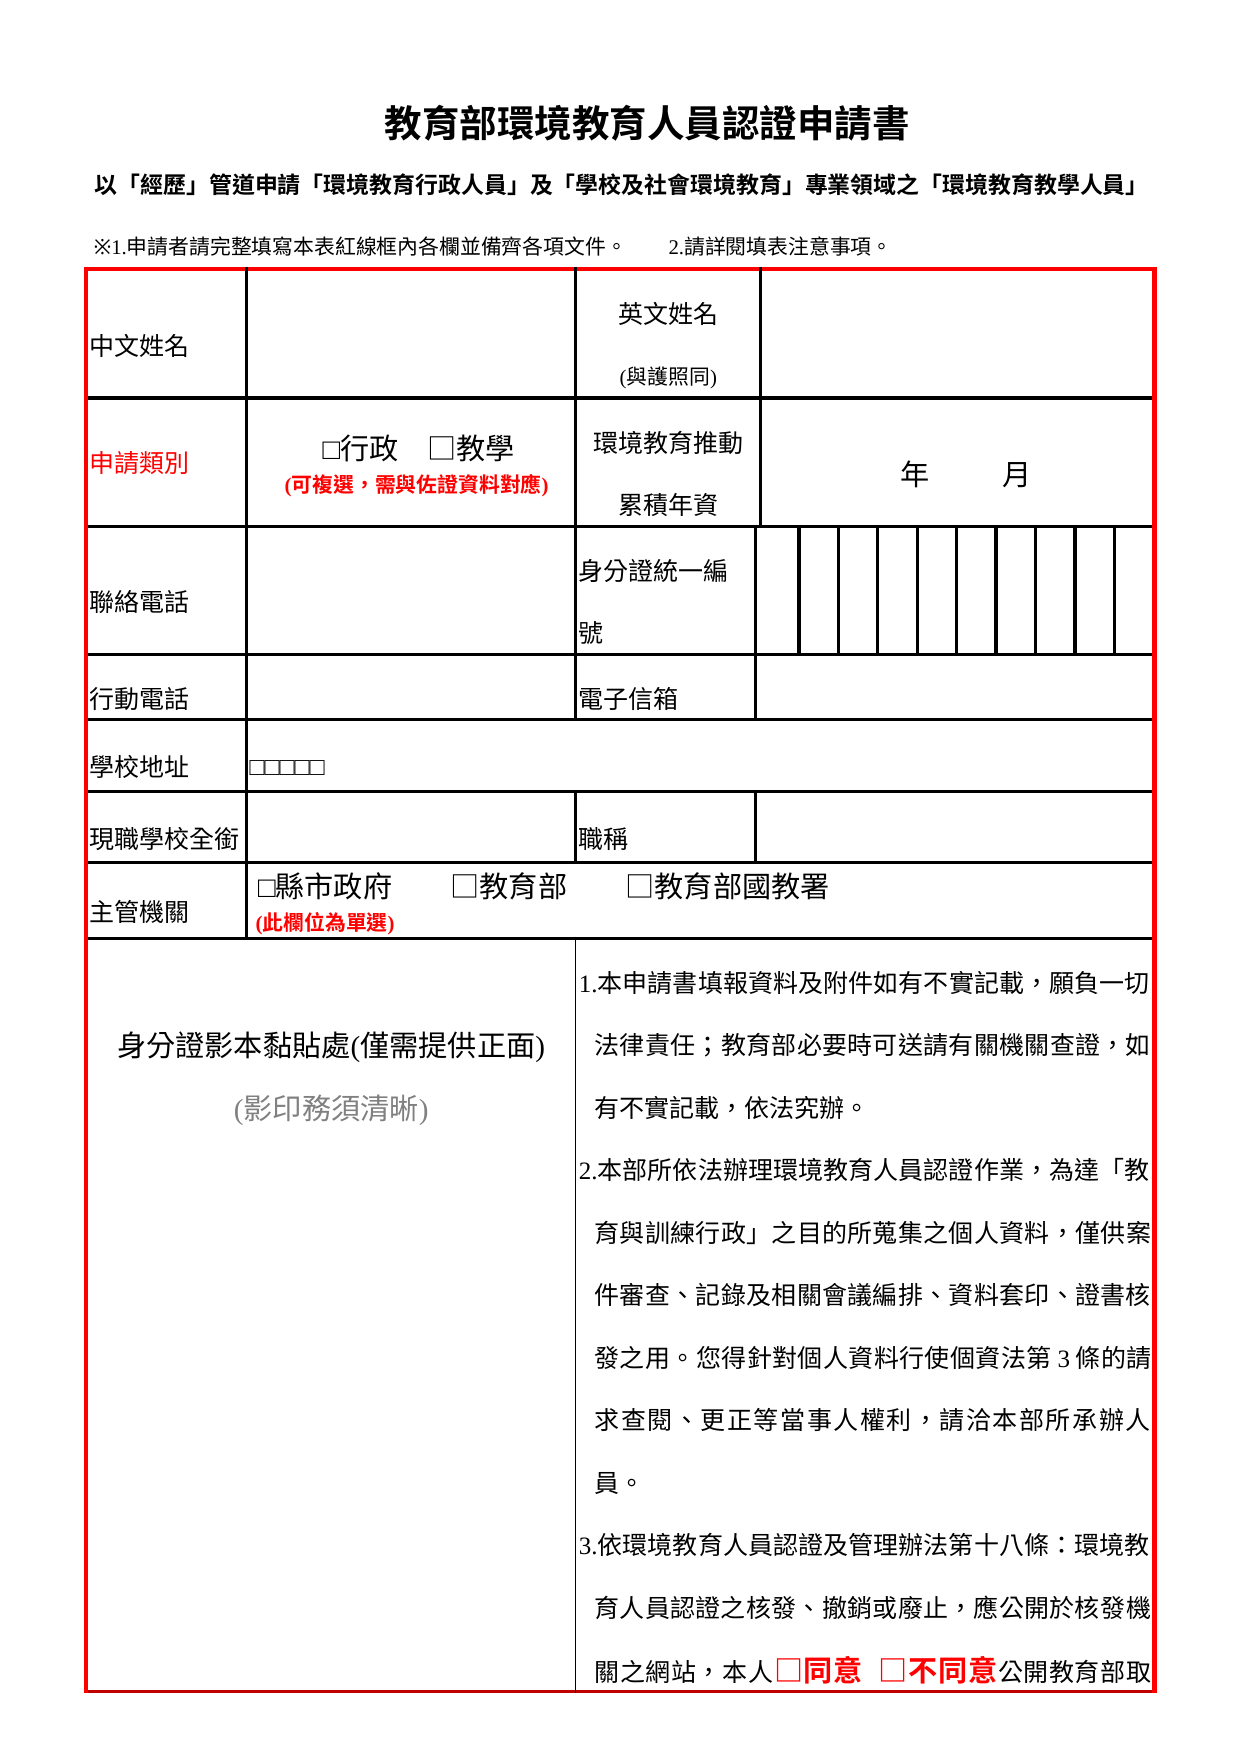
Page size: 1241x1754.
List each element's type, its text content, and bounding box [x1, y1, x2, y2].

table_cell [1037, 528, 1073, 653]
table_cell [801, 528, 837, 653]
table_cell [248, 528, 574, 653]
table_cell [248, 656, 574, 718]
table_cell □縣市政府 □教育部 □教育部國教署 (此欄位為單選) [248, 864, 1152, 937]
table_cell [998, 528, 1034, 653]
table_cell [840, 528, 876, 653]
table_cell 年 月 [762, 400, 1152, 524]
table_header [762, 271, 1152, 396]
table_cell 電子信箱 [577, 656, 754, 718]
table_cell 1.本申請書填報資料及附件如有不實記載，願負一切法律責任；教育部必要時可送請有關機關查證，如有不實記載，依法究辦。 2.本部所依法辦理環境教育人員認證作業，為達「教育與訓練行政」之目的所蒐集之個人資料，僅供案件審查、記錄及相關會議編排、資料套印、證書核發之用。您得針對個人資料行使個資法第3條的請求查閱、更正等當事人權利，請洽本部所承辦人員。 3.依環境教育人員認證及管理辦法第十八條：環境教育人員認證之核發、撤銷或廢止，應公開於核發機關之網站，本人□同意 □不同意公開教育部取 [576, 940, 1152, 1690]
table_header 中文姓名 [88, 271, 245, 396]
table_cell [757, 528, 797, 653]
table_cell 身分證影本黏貼處(僅需提供正面) (影印務須清晰) [88, 940, 575, 1690]
table_cell 職稱 [577, 793, 754, 861]
table_cell 學校地址 [88, 721, 245, 790]
table_cell 環境教育推動 累積年資 [577, 400, 759, 524]
text ※1.申請者請完整填寫本表紅線框內各欄並備齊各項文件。 2.請詳閱填表注意事項。 [85, 204, 1162, 267]
table_cell [919, 528, 955, 653]
table_cell [757, 793, 1152, 861]
text 以「經歷」管道申請「環境教育行政人員」及「學校及社會環境教育」專業領域之「環境教育教學人員」 [85, 142, 1162, 204]
table_cell 申請類別 [88, 400, 245, 524]
table_header 英文姓名 (與護照同) [577, 271, 759, 396]
table_cell [958, 528, 994, 653]
text 教育部環境教育人員認證申請書 [187, 79, 1106, 142]
table_cell 聯絡電話 [88, 528, 245, 653]
table_cell [1116, 528, 1152, 653]
table_cell [757, 656, 1152, 718]
table_header [248, 271, 574, 396]
table_cell [879, 528, 916, 653]
table_cell 主管機關 [88, 864, 245, 937]
table_cell [248, 793, 574, 861]
table_cell 行動電話 [88, 656, 245, 718]
table_cell 身分證統一編號 [577, 528, 754, 653]
table_cell 現職學校全銜 [88, 793, 245, 861]
table_cell □行政 □教學 (可複選，需與佐證資料對應) [248, 400, 574, 524]
table_cell [1077, 528, 1113, 653]
table_cell □□□□□ [248, 721, 1152, 790]
